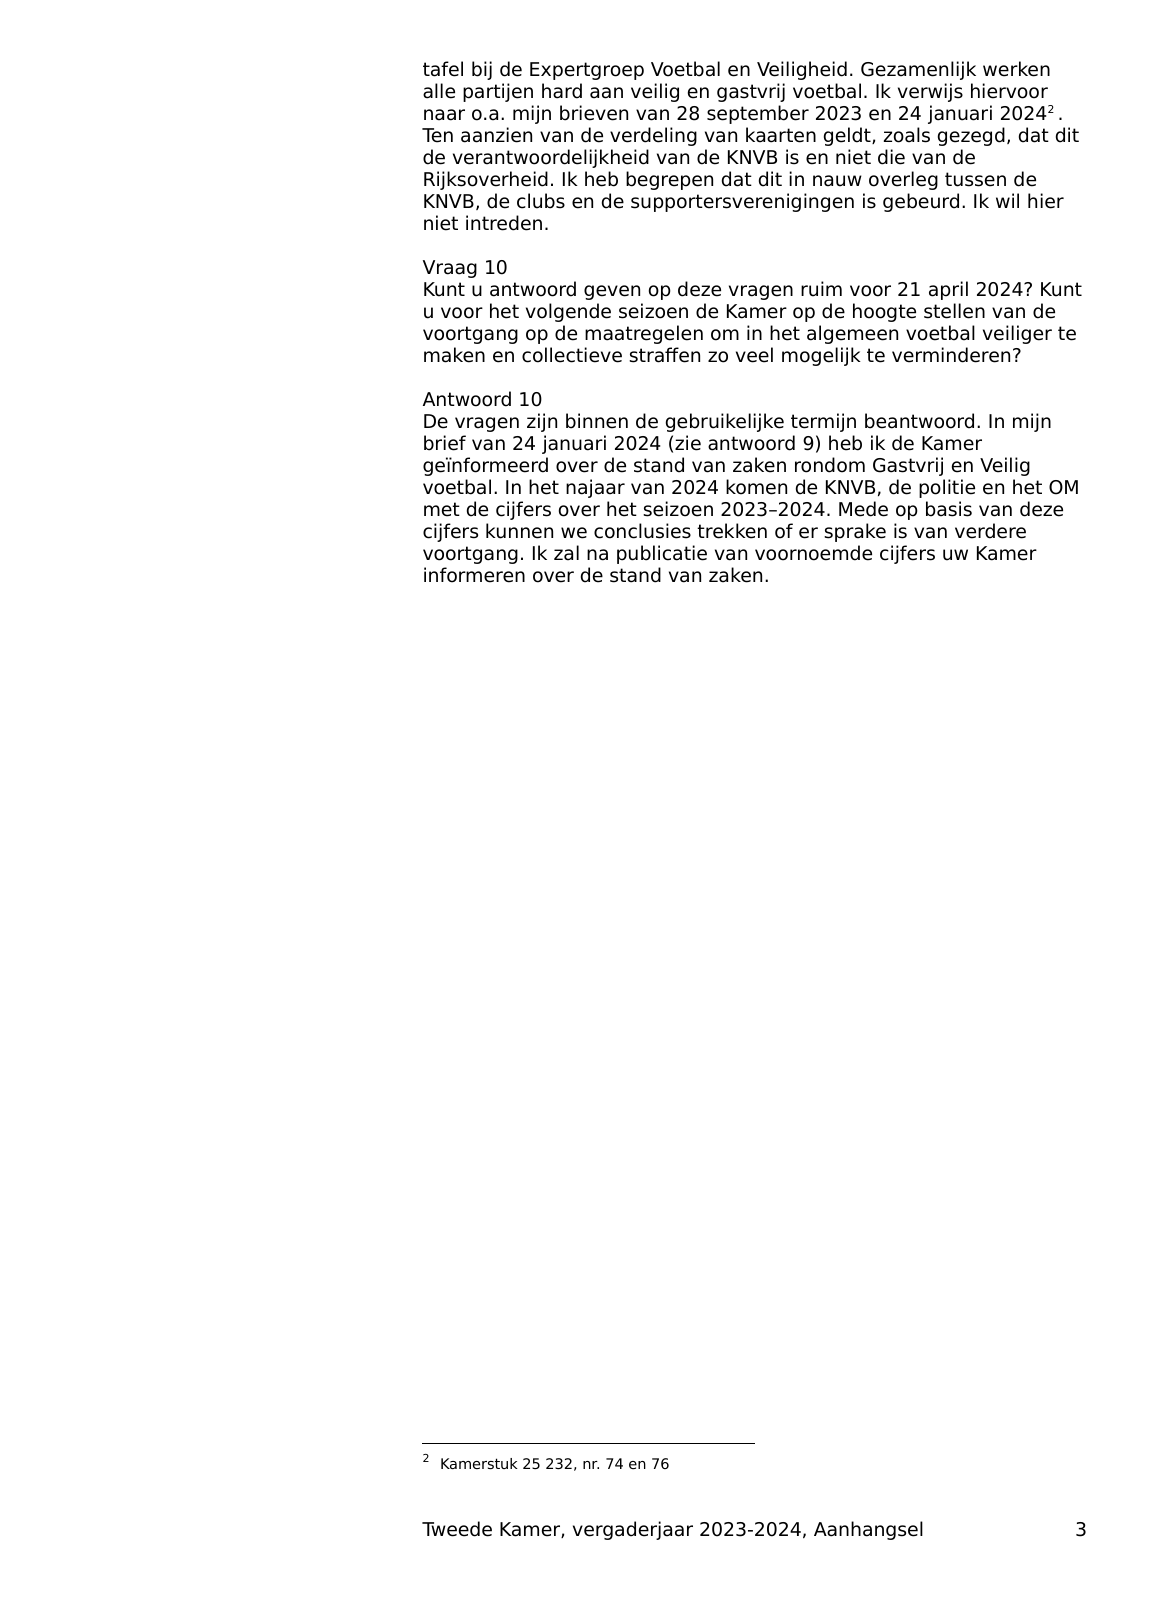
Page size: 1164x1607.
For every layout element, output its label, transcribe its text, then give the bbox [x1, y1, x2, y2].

text De vragen zijn binnen de gebruikelijke termijn beantwoord. In mijn brief van 24 januari 2024 (zie antwoord 9) heb ik de Kamer geïnformeerd over de stand van zaken rondom Gastvrij en Veilig voetbal. In het najaar van 2024 komen de KNVB, de politie en het OM met de cijfers over het seizoen 2023–2024. Mede op basis van deze cijfers kunnen we conclusies trekken of er sprake is van verdere voortgang. Ik zal na publicatie van voornoemde cijfers uw Kamer informeren over de stand van zaken. [422, 411, 1087, 587]
text Kamerstuk 25 232, nr. 74 en 76 [422, 1452, 1087, 1474]
text Ten aanzien van de verdeling van kaarten geldt, zoals gezegd, dat dit de verantwoordelijkheid van de KNVB is en niet die van de Rijksoverheid. Ik heb begrepen dat dit in nauw overleg tussen de KNVB, de clubs en de supportersverenigingen is gebeurd. Ik wil hier niet intreden. [422, 125, 1087, 235]
text Vraag 10 [422, 257, 1087, 279]
text tafel bij de Expertgroep Voetbal en Veiligheid. Gezamenlijk werken alle partijen hard aan veilig en gastvrij voetbal. Ik verwijs hiervoor naar o.a. mijn brieven van 28 september 2023 en 24 januari 2024. [422, 59, 1087, 125]
text Kunt u antwoord geven op deze vragen ruim voor 21 april 2024? Kunt u voor het volgende seizoen de Kamer op de hoogte stellen van de voortgang op de maatregelen om in het algemeen voetbal veiliger te maken en collectieve straffen zo veel mogelijk te verminderen? [422, 279, 1087, 367]
text Antwoord 10 [422, 389, 1087, 411]
